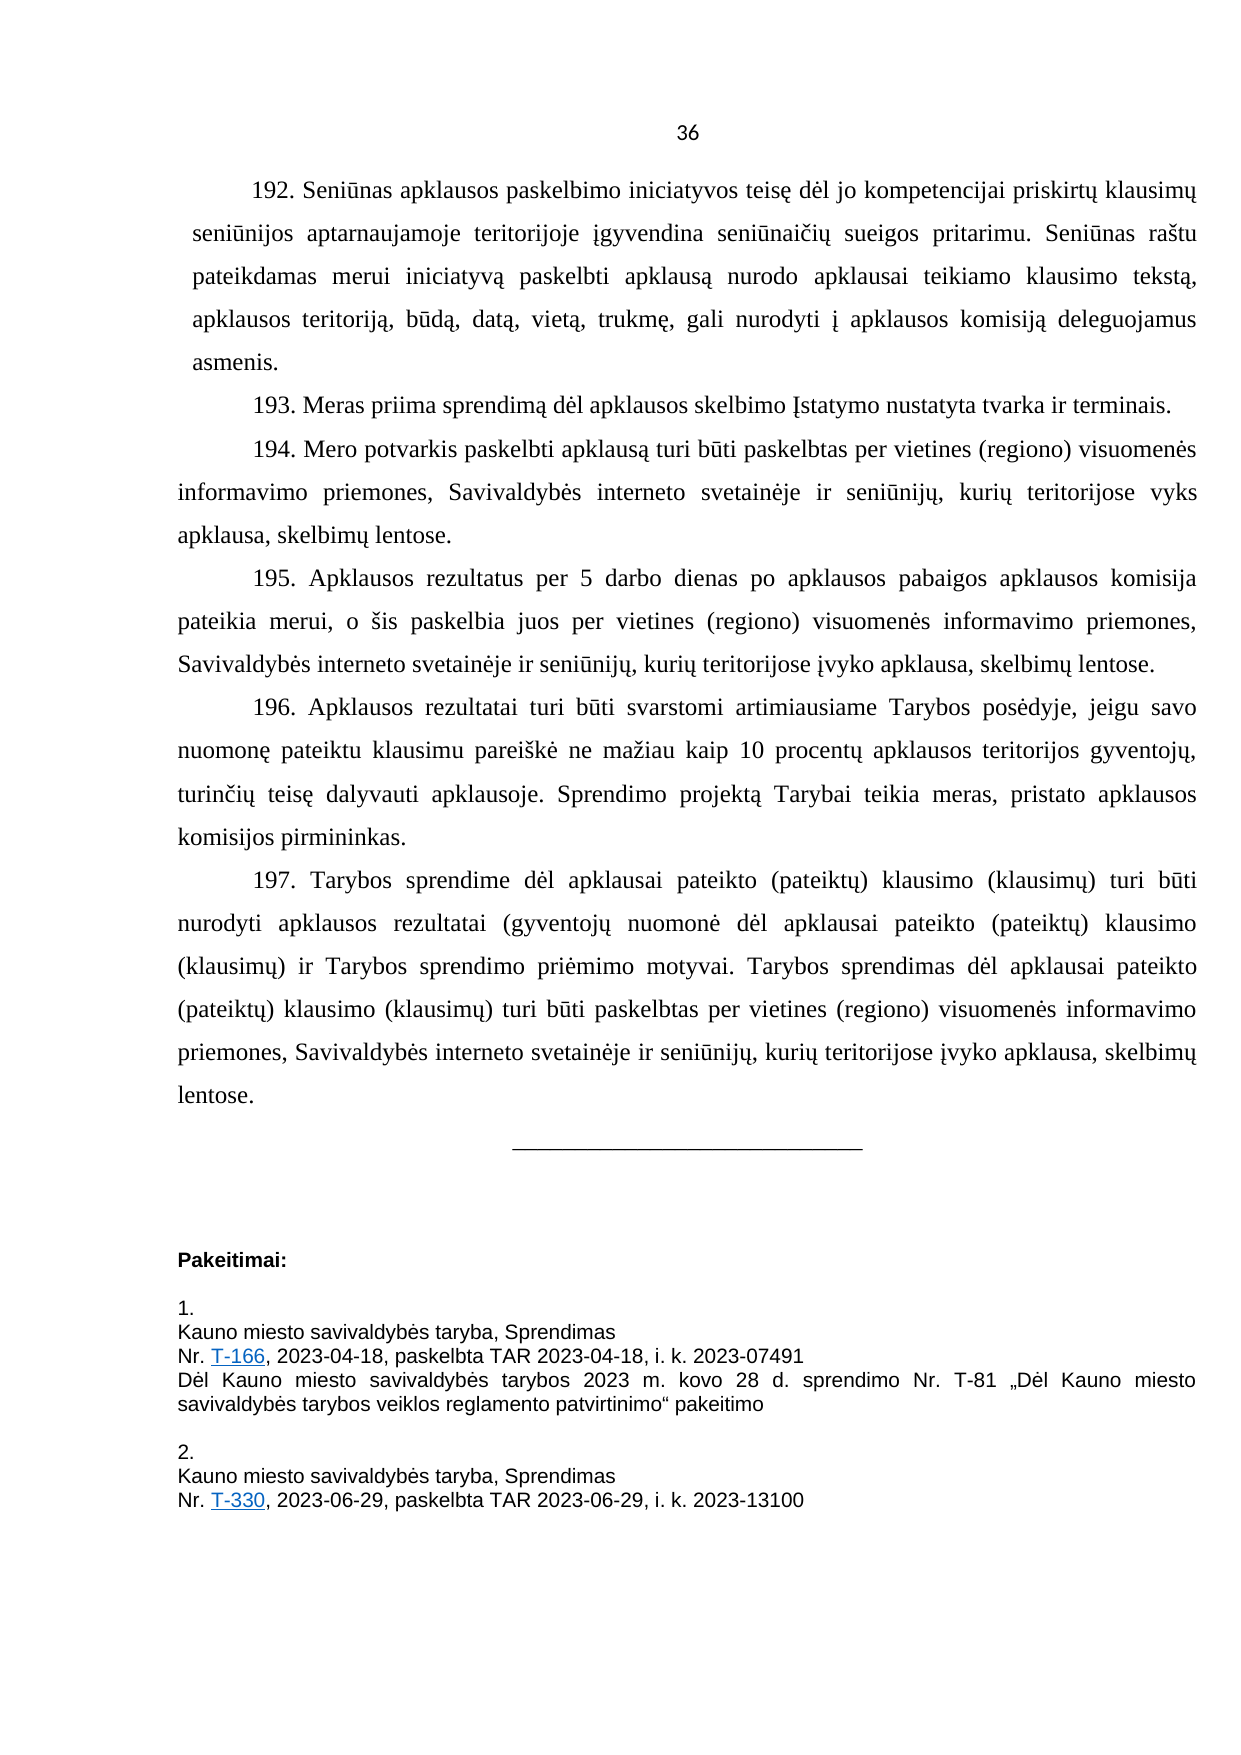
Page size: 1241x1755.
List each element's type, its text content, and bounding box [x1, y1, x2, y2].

text 1. [177, 1296, 1198, 1320]
text Nr. T-166, 2023-04-18, paskelbta TAR 2023-04-18, i. k. 2023-07491 [177, 1344, 1198, 1368]
text 193. Meras priima sprendimą dėl apklausos skelbimo Įstatymo nustatyta tvarka ir terminais. [177, 391, 1198, 419]
text 2. [177, 1440, 1198, 1464]
text 192. Seniūnas apklausos paskelbimo iniciatyvos teisę dėl jo kompetencijai priskirtų klausimų seniūnijos aptarnaujamoje teritorijoje įgyvendina seniūnaičių sueigos pritarimu. Seniūnas raštu pateikdamas merui iniciatyvą paskelbti apklausą nurodo apklausai teikiamo klausimo tekstą, apklausos teritoriją, būdą, datą, vietą, trukmę, gali nurodyti į apklausos komisiją deleguojamus asmenis. [192, 175, 1198, 376]
text Kauno miesto savivaldybės taryba, Sprendimas [177, 1464, 1198, 1488]
text Nr. T-330, 2023-06-29, paskelbta TAR 2023-06-29, i. k. 2023-13100 [177, 1488, 1198, 1512]
text Dėl Kauno miesto savivaldybės tarybos 2023 m. kovo 28 d. sprendimo Nr. T-81 „Dėl Kauno miesto savivaldybės tarybos veiklos reglamento patvirtinimo“ pakeitimo [177, 1368, 1198, 1416]
text Kauno miesto savivaldybės taryba, Sprendimas [177, 1320, 1198, 1344]
text Pakeitimai: [177, 1248, 1198, 1272]
text 196. Apklausos rezultatai turi būti svarstomi artimiausiame Tarybos posėdyje, jeigu savo nuomonę pateiktu klausimu pareiškė ne mažiau kaip 10 procentų apklausos teritorijos gyventojų, turinčių teisę dalyvauti apklausoje. Sprendimo projektą Tarybai teikia meras, pristato apklausos komisijos pirmininkas. [177, 692, 1198, 851]
text 195. Apklausos rezultatus per 5 darbo dienas po apklausos pabaigos apklausos komisija pateikia merui, o šis paskelbia juos per vietines (regiono) visuomenės informavimo priemones, Savivaldybės interneto svetainėje ir seniūnijų, kurių teritorijose įvyko apklausa, skelbimų lentose. [177, 563, 1198, 678]
text 194. Mero potvarkis paskelbti apklausą turi būti paskelbtas per vietines (regiono) visuomenės informavimo priemones, Savivaldybės interneto svetainėje ir seniūnijų, kurių teritorijose vyks apklausa, skelbimų lentose. [177, 434, 1198, 549]
text 197. Tarybos sprendime dėl apklausai pateikto (pateiktų) klausimo (klausimų) turi būti nurodyti apklausos rezultatai (gyventojų nuomonė dėl apklausai pateikto (pateiktų) klausimo (klausimų) ir Tarybos sprendimo priėmimo motyvai. Tarybos sprendimas dėl apklausai pateikto (pateiktų) klausimo (klausimų) turi būti paskelbtas per vietines (regiono) visuomenės informavimo priemones, Savivaldybės interneto svetainėje ir seniūnijų, kurių teritorijose įvyko apklausa, skelbimų lentose. [177, 865, 1198, 1109]
text ____________________________ [177, 1124, 1198, 1152]
